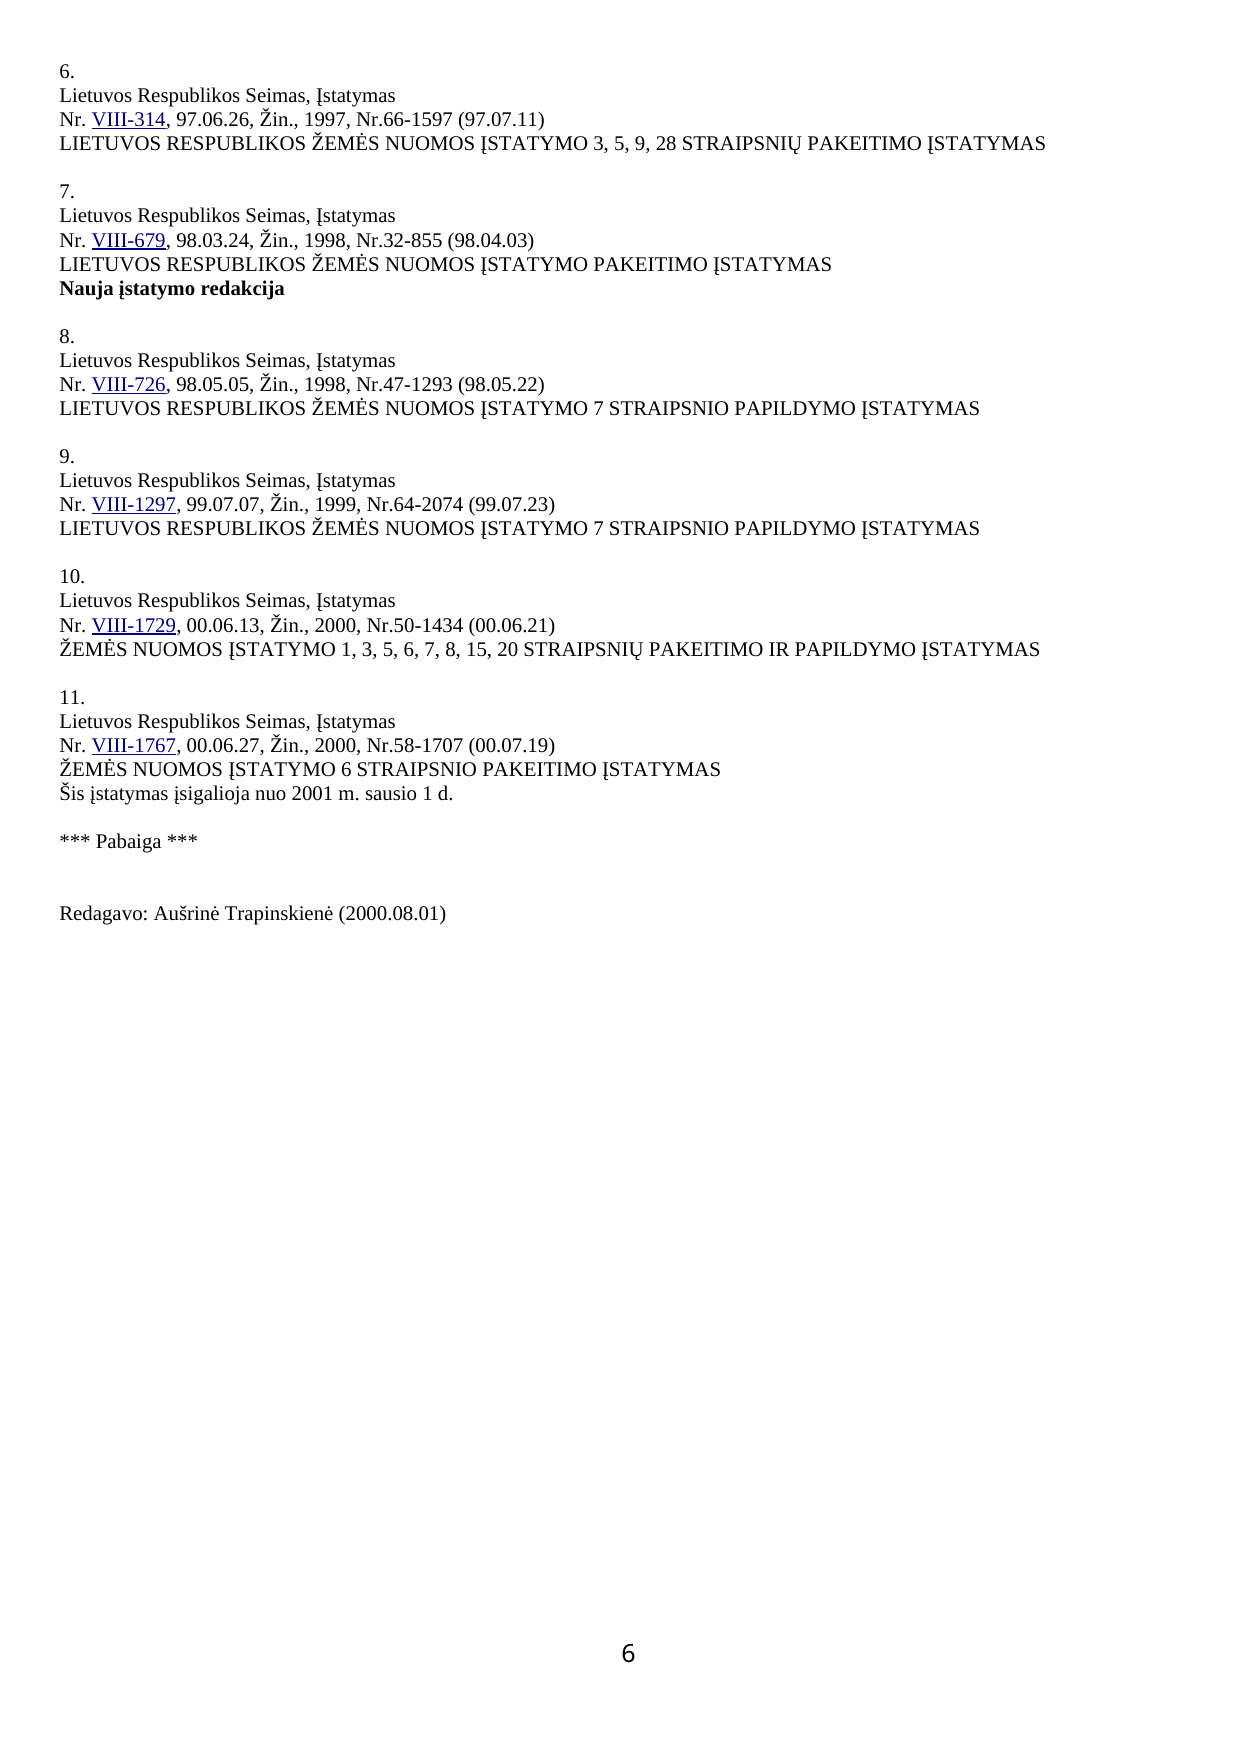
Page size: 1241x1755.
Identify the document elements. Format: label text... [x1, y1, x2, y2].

text 8. [59, 324, 1122, 348]
text 10. [59, 564, 1122, 588]
text 6. [59, 59, 1122, 83]
text Redagavo: Aušrinė Trapinskienė (2000.08.01) [59, 901, 1122, 925]
text Lietuvos Respublikos Seimas, Įstatymas [59, 588, 1122, 612]
text LIETUVOS RESPUBLIKOS ŽEMĖS NUOMOS ĮSTATYMO 3, 5, 9, 28 STRAIPSNIŲ PAKEITIMO ĮSTATYMAS [59, 131, 1122, 155]
text 7. [59, 179, 1122, 203]
text Lietuvos Respublikos Seimas, Įstatymas [59, 203, 1122, 227]
text Lietuvos Respublikos Seimas, Įstatymas [59, 468, 1122, 492]
text LIETUVOS RESPUBLIKOS ŽEMĖS NUOMOS ĮSTATYMO 7 STRAIPSNIO PAPILDYMO ĮSTATYMAS [59, 396, 1122, 420]
text Nr. VIII-314, 97.06.26, Žin., 1997, Nr.66-1597 (97.07.11) [59, 107, 1122, 131]
text Nr. VIII-1729, 00.06.13, Žin., 2000, Nr.50-1434 (00.06.21) [59, 612, 1122, 637]
text ŽEMĖS NUOMOS ĮSTATYMO 1, 3, 5, 6, 7, 8, 15, 20 STRAIPSNIŲ PAKEITIMO IR PAPILDYMO ĮSTATYMAS [59, 637, 1122, 661]
text Nr. VIII-1297, 99.07.07, Žin., 1999, Nr.64-2074 (99.07.23) [59, 492, 1122, 516]
text LIETUVOS RESPUBLIKOS ŽEMĖS NUOMOS ĮSTATYMO PAKEITIMO ĮSTATYMAS [59, 252, 1122, 276]
text ŽEMĖS NUOMOS ĮSTATYMO 6 STRAIPSNIO PAKEITIMO ĮSTATYMAS [59, 757, 1122, 781]
text Nauja įstatymo redakcija [59, 276, 1122, 300]
text *** Pabaiga *** [59, 829, 1122, 853]
text Nr. VIII-679, 98.03.24, Žin., 1998, Nr.32-855 (98.04.03) [59, 227, 1122, 252]
text Lietuvos Respublikos Seimas, Įstatymas [59, 709, 1122, 733]
text Lietuvos Respublikos Seimas, Įstatymas [59, 348, 1122, 372]
text 11. [59, 685, 1122, 709]
text Šis įstatymas įsigalioja nuo 2001 m. sausio 1 d. [59, 781, 1122, 805]
text Lietuvos Respublikos Seimas, Įstatymas [59, 83, 1122, 107]
text LIETUVOS RESPUBLIKOS ŽEMĖS NUOMOS ĮSTATYMO 7 STRAIPSNIO PAPILDYMO ĮSTATYMAS [59, 516, 1122, 540]
text 9. [59, 444, 1122, 468]
text Nr. VIII-1767, 00.06.27, Žin., 2000, Nr.58-1707 (00.07.19) [59, 733, 1122, 757]
text Nr. VIII-726, 98.05.05, Žin., 1998, Nr.47-1293 (98.05.22) [59, 372, 1122, 396]
